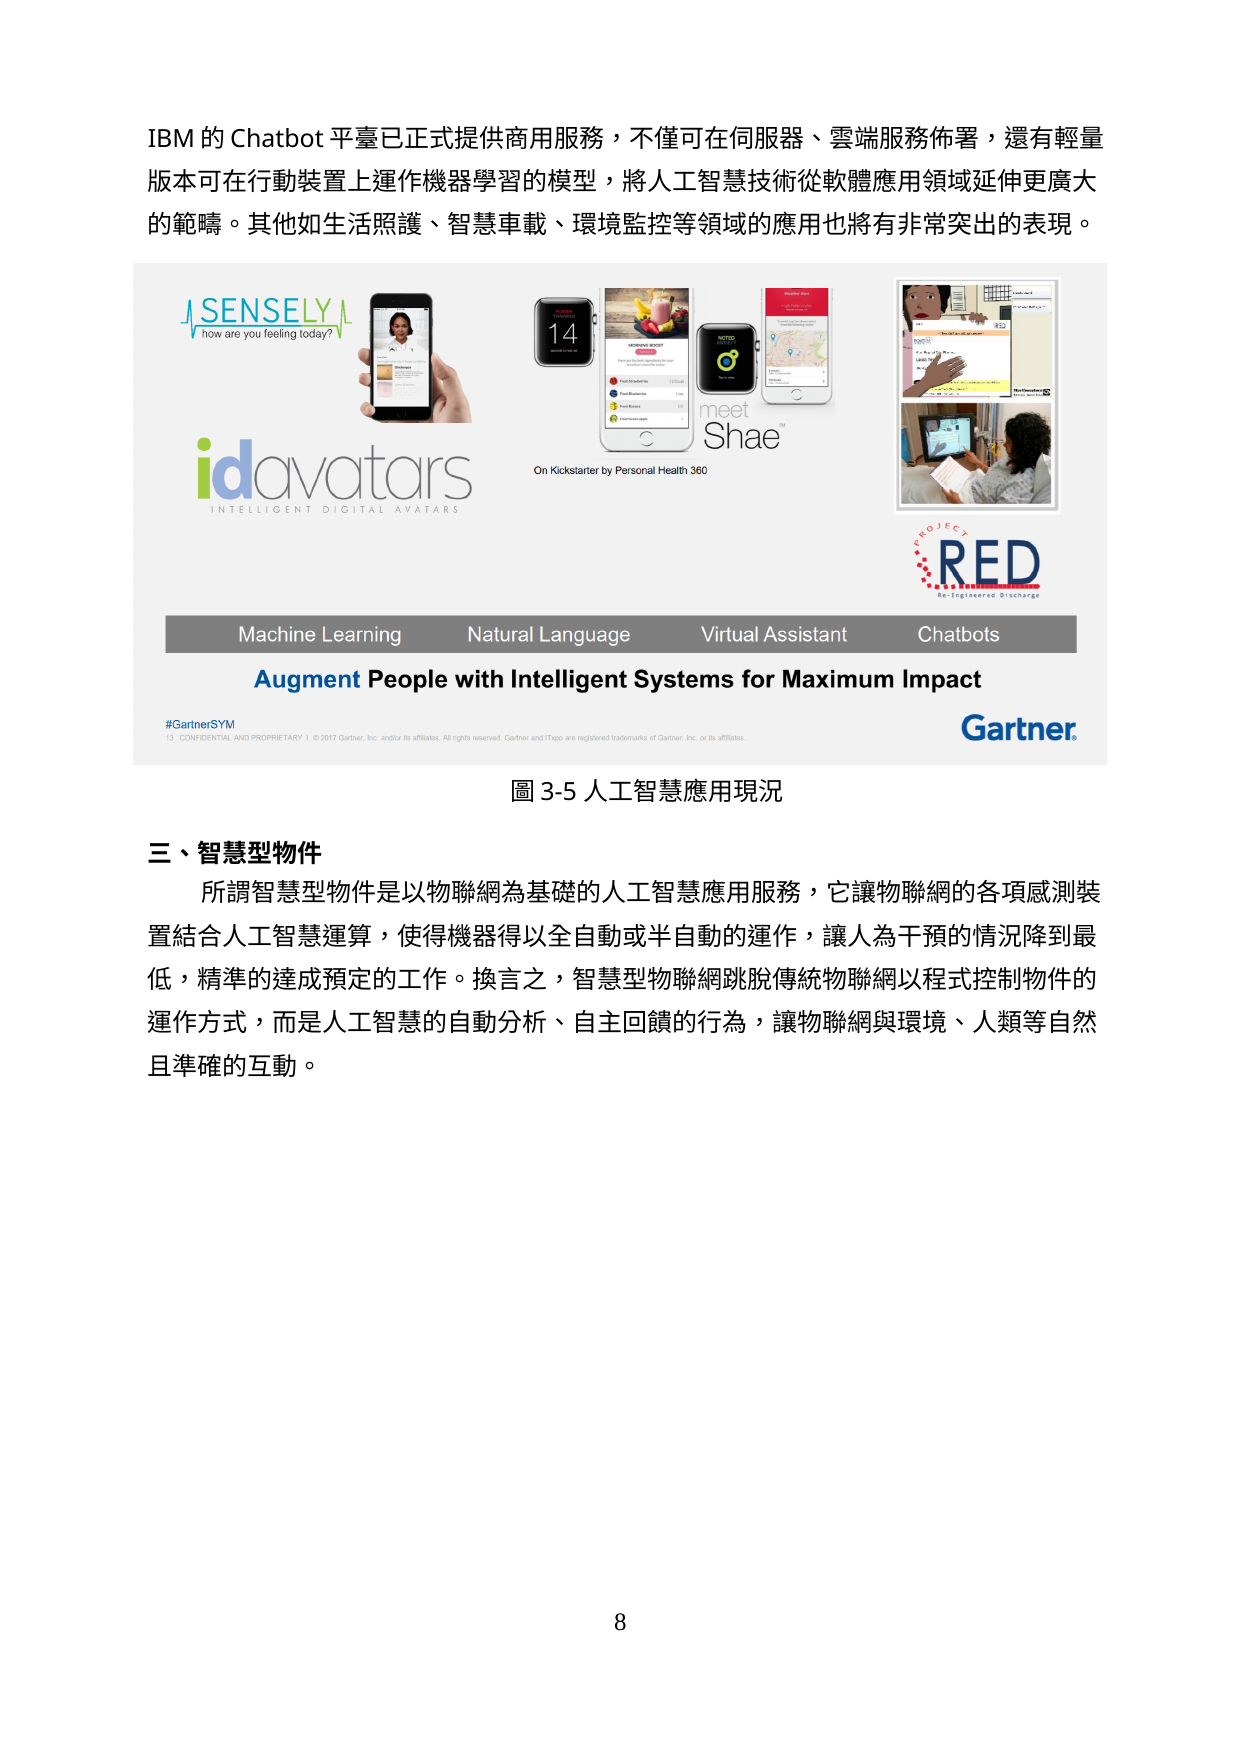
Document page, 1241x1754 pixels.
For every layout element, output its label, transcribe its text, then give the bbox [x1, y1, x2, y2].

picture [132, 263, 1108, 765]
text 圖3-5 人工智慧應用現況 [118, 263, 1122, 808]
text IBM的Chatbot平臺已正式提供商用服務，不僅可在伺服器、雲端服務佈署，還有輕量版本可在行動裝置上運作機器學習的模型，將人工智慧技術從軟體應用領域延伸更廣大的範疇。其他如生活照護、智慧車載、環境監控等領域的應用也將有非常突出的表現。 [148, 118, 1122, 241]
text 所謂智慧型物件是以物聯網為基礎的人工智慧應用服務，它讓物聯網的各項感測裝置結合人工智慧運算，使得機器得以全自動或半自動的運作，讓人為干預的情況降到最低，精準的達成預定的工作。換言之，智慧型物聯網跳脫傳統物聯網以程式控制物件的運作方式，而是人工智慧的自動分析、自主回饋的行為，讓物聯網與環境、人類等自然且準確的互動。 [148, 873, 1122, 1083]
subtitle 三、智慧型物件 [147, 833, 1122, 869]
